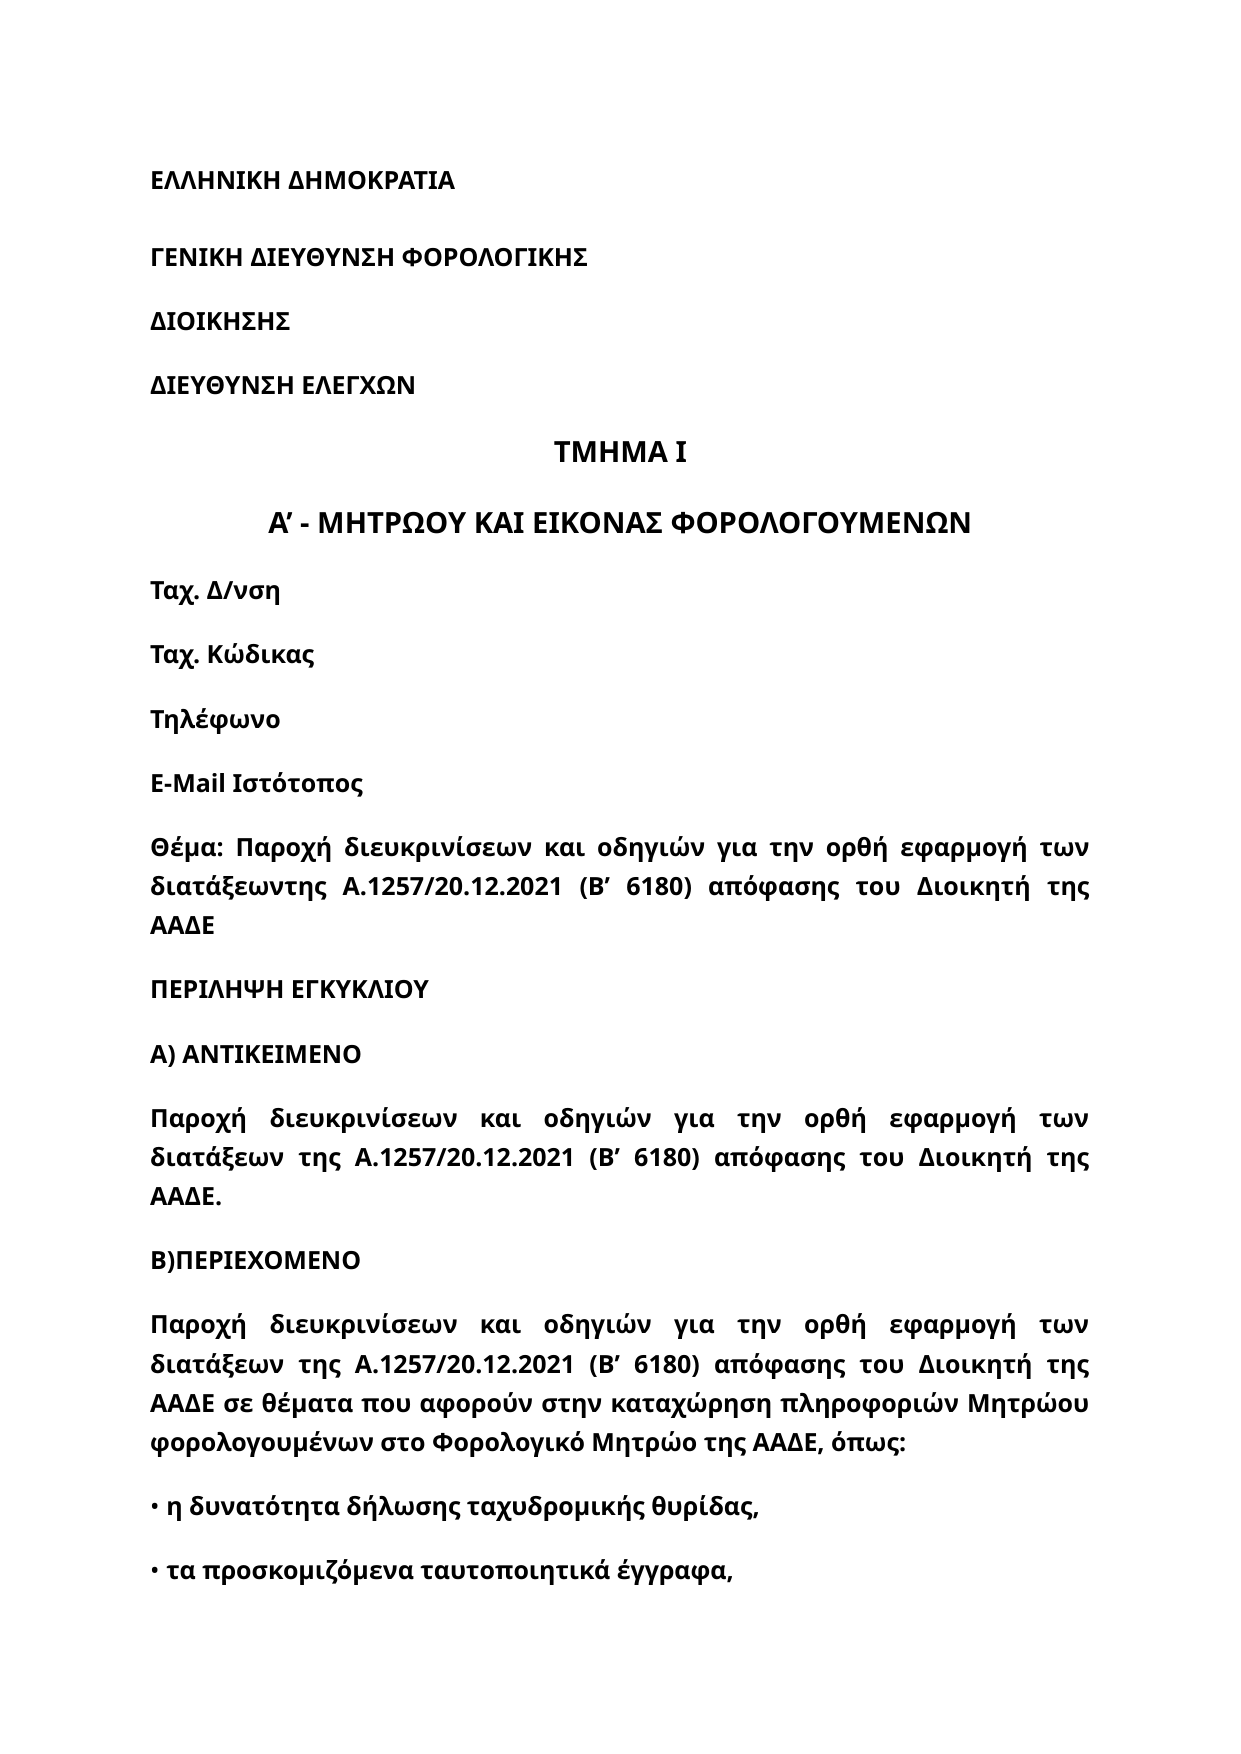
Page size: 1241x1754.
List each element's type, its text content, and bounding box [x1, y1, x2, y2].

text ΠΕΡΙΛΗΨΗ ΕΓΚΥΚΛΙΟΥ [150, 972, 1090, 1006]
text Ταχ. Κώδικας [150, 637, 1090, 671]
text Θέμα: Παροχή διευκρινίσεων και οδηγιών για την ορθή εφαρμογή των διατάξεωντης Α.1257/20.12.2021 (Β’ 6180) απόφασης του Διοικητή της ΑΑΔΕ [150, 829, 1090, 942]
text • τα προσκομιζόμενα ταυτοποιητικά έγγραφα, [150, 1553, 1090, 1587]
text • η δυνατότητα δήλωσης ταχυδρομικής θυρίδας, [150, 1489, 1090, 1523]
text Β)ΠΕΡΙΕΧΟΜΕΝΟ [150, 1243, 1090, 1277]
text ΔΙΕΥΘΥΝΣΗ ΕΛΕΓΧΩΝ [150, 367, 1090, 402]
title ΕΛΛΗΝΙΚΗ ΔΗΜΟΚΡΑΤΙΑ [150, 162, 1090, 197]
text ΔΙΟΙΚΗΣΗΣ [150, 303, 1090, 337]
text Τηλέφωνο [150, 701, 1090, 735]
text Παροχή διευκρινίσεων και οδηγιών για την ορθή εφαρμογή των διατάξεων της Α.1257/20.12.2021 (Β’ 6180) απόφασης του Διοικητή της ΑΑΔΕ. [150, 1100, 1090, 1213]
text ΓΕΝΙΚΗ ΔΙΕΥΘΥΝΣΗ ΦΟΡΟΛΟΓΙΚΗΣ [150, 239, 1090, 273]
text E-Mail Ιστότοπος [150, 765, 1090, 799]
text Παροχή διευκρινίσεων και οδηγιών για την ορθή εφαρμογή των διατάξεων της Α.1257/20.12.2021 (Β’ 6180) απόφασης του Διοικητή της ΑΑΔΕ σε θέματα που αφορούν στην καταχώρηση πληροφοριών Μητρώου φορολογουμένων στο Φορολογικό Μητρώο της ΑΑΔΕ, όπως: [150, 1307, 1090, 1459]
text Ταχ. Δ/νση [150, 573, 1090, 607]
subtitle ΤΜΗΜΑ Ι [150, 432, 1090, 471]
subtitle Α’ - ΜΗΤΡΩΟΥ ΚΑΙ ΕΙΚΟΝΑΣ ΦΟΡΟΛΟΓΟΥΜΕΝΩΝ [150, 502, 1090, 542]
text Α) ΑΝΤΙΚΕΙΜΕΝΟ [150, 1036, 1090, 1070]
